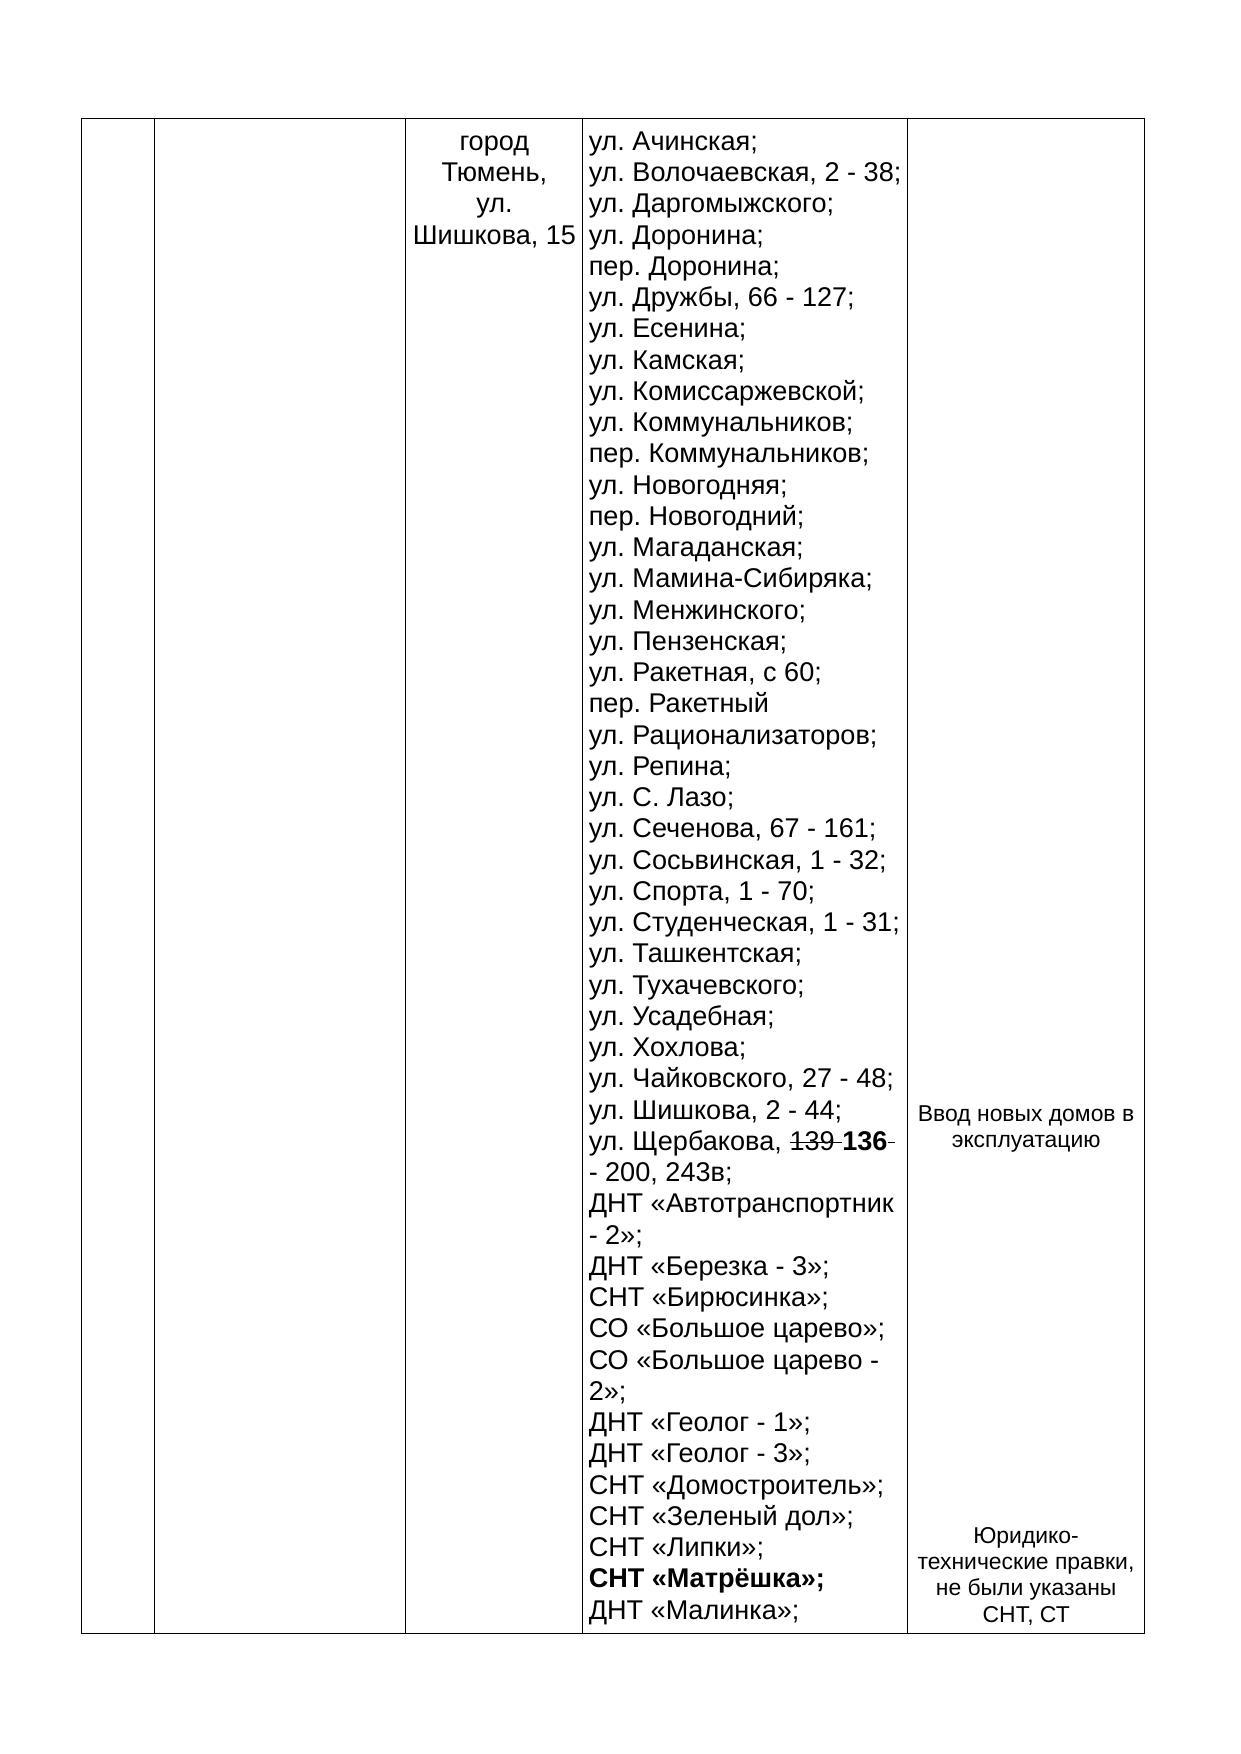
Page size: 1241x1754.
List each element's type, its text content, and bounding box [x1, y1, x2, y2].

table_cell [155, 119, 405, 1633]
table_cell ул. Ачинская; ул. Волочаевская, 2 - 38; ул. Даргомыжского; ул. Доронина; пер. Доронина; ул. Дружбы, 66 - 127; ул. Есенина; ул. Камская; ул. Комиссаржевской; ул. Коммунальников; пер. Коммунальников; ул. Новогодняя; пер. Новогодний; ул. Магаданская; ул. Мамина-Сибиряка; ул. Менжинского; ул. Пензенская; ул. Ракетная, с 60; пер. Ракетный ул. Рационализаторов; ул. Репина; ул. С. Лазо; ул. Сеченова, 67 - 161; ул. Сосьвинская, 1 - 32; ул. Спорта, 1 - 70; ул. Студенческая, 1 - 31; ул. Ташкентская; ул. Тухачевского; ул. Усадебная; ул. Хохлова; ул. Чайковского, 27 - 48; ул. Шишкова, 2 - 44; ул. Щербакова, 139 136 - 200, 243в; ДНТ «Автотранспортник - 2»; ДНТ «Березка - 3»; СНТ «Бирюсинка»; СО «Большое царево»; СО «Большое царево - 2»; ДНТ «Геолог - 1»; ДНТ «Геолог - 3»; СНТ «Домостроитель»; СНТ «Зеленый дол»; СНТ «Липки»; СНТ «Матрёшка»; ДНТ «Малинка»; [583, 119, 907, 1633]
table_cell Ввод новых домов в эксплуатацию Юридико-технические правки, не были указаны СНТ, СТ [908, 119, 1144, 1633]
table_cell [82, 119, 154, 1633]
table_cell город Тюмень, ул. Шишкова, 15 [406, 119, 582, 1633]
